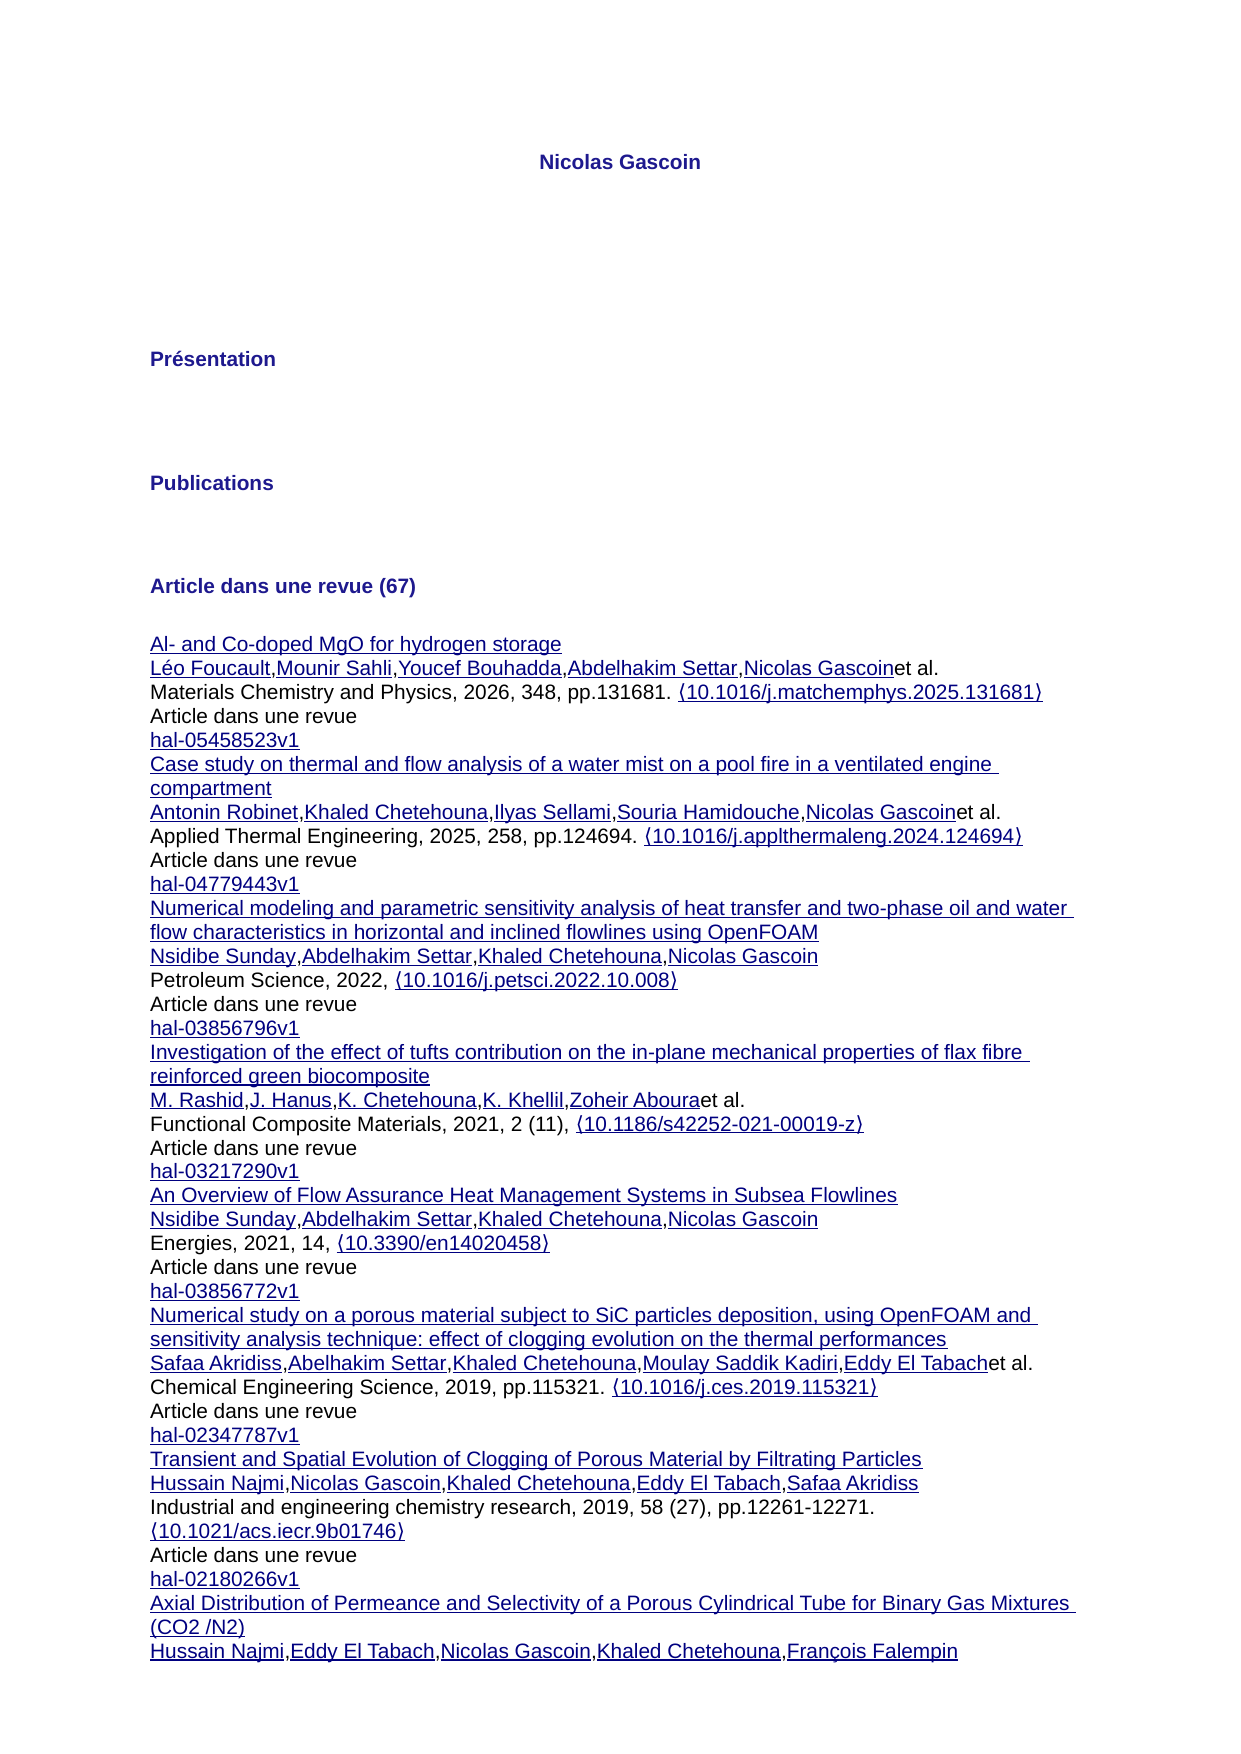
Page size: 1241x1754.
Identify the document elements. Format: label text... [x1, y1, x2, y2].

table_cell An Overview of Flow Assurance Heat Management Systems in Subsea Flowlines Nsidibe Sunday,Abdelhakim Settar,Khaled Chetehouna,Nicolas Gascoin Energies, 2021, 14, ⟨10.3390/en14020458⟩ Article dans une revue hal-03856772v1 [150, 1183, 1090, 1303]
subtitle Nicolas Gascoin [150, 150, 1090, 174]
subtitle Présentation [150, 347, 1090, 371]
table_cell Numerical study on a porous material subject to SiC particles deposition, using OpenFOAM and sensitivity analysis technique: effect of clogging evolution on the thermal performances Safaa Akridiss,Abelhakim Settar,Khaled Chetehouna,Moulay Saddik Kadiri,Eddy El Tabachet al. Chemical Engineering Science, 2019, pp.115321. ⟨10.1016/j.ces.2019.115321⟩ Article dans une revue hal-02347787v1 [150, 1303, 1090, 1447]
table_cell Case study on thermal and flow analysis of a water mist on a pool fire in a ventilated engine compartment Antonin Robinet,Khaled Chetehouna,Ilyas Sellami,Souria Hamidouche,Nicolas Gascoinet al. Applied Thermal Engineering, 2025, 258, pp.124694. ⟨10.1016/j.applthermaleng.2024.124694⟩ Article dans une revue hal-04779443v1 [150, 752, 1090, 896]
table_cell Transient and Spatial Evolution of Clogging of Porous Material by Filtrating Particles Hussain Najmi,Nicolas Gascoin,Khaled Chetehouna,Eddy El Tabach,Safaa Akridiss Industrial and engineering chemistry research, 2019, 58 (27), pp.12261-12271. ⟨10.1021/acs.iecr.9b01746⟩ Article dans une revue hal-02180266v1 [150, 1447, 1090, 1591]
subtitle Publications [150, 471, 1090, 495]
table_cell Numerical modeling and parametric sensitivity analysis of heat transfer and two-phase oil and water flow characteristics in horizontal and inclined flowlines using OpenFOAM Nsidibe Sunday,Abdelhakim Settar,Khaled Chetehouna,Nicolas Gascoin Petroleum Science, 2022, ⟨10.1016/j.petsci.2022.10.008⟩ Article dans une revue hal-03856796v1 [150, 896, 1090, 1039]
table_cell Investigation of the effect of tufts contribution on the in-plane mechanical properties of flax fibre reinforced green biocomposite M. Rashid,J. Hanus,K. Chetehouna,K. Khellil,Zoheir Abouraet al. Functional Composite Materials, 2021, 2 (11), ⟨10.1186/s42252-021-00019-z⟩ Article dans une revue hal-03217290v1 [150, 1040, 1090, 1183]
table_header Al- and Co-doped MgO for hydrogen storage Léo Foucault,Mounir Sahli,Youcef Bouhadda,Abdelhakim Settar,Nicolas Gascoinet al. Materials Chemistry and Physics, 2026, 348, pp.131681. ⟨10.1016/j.matchemphys.2025.131681⟩ Article dans une revue hal-05458523v1 [150, 632, 1090, 752]
table_cell Axial Distribution of Permeance and Selectivity of a Porous Cylindrical Tube for Binary Gas Mixtures (CO2 /N2) Hussain Najmi,Eddy El Tabach,Nicolas Gascoin,Khaled Chetehouna,François Falempin [150, 1591, 1090, 1662]
subtitle Article dans une revue (67) [150, 574, 1090, 598]
